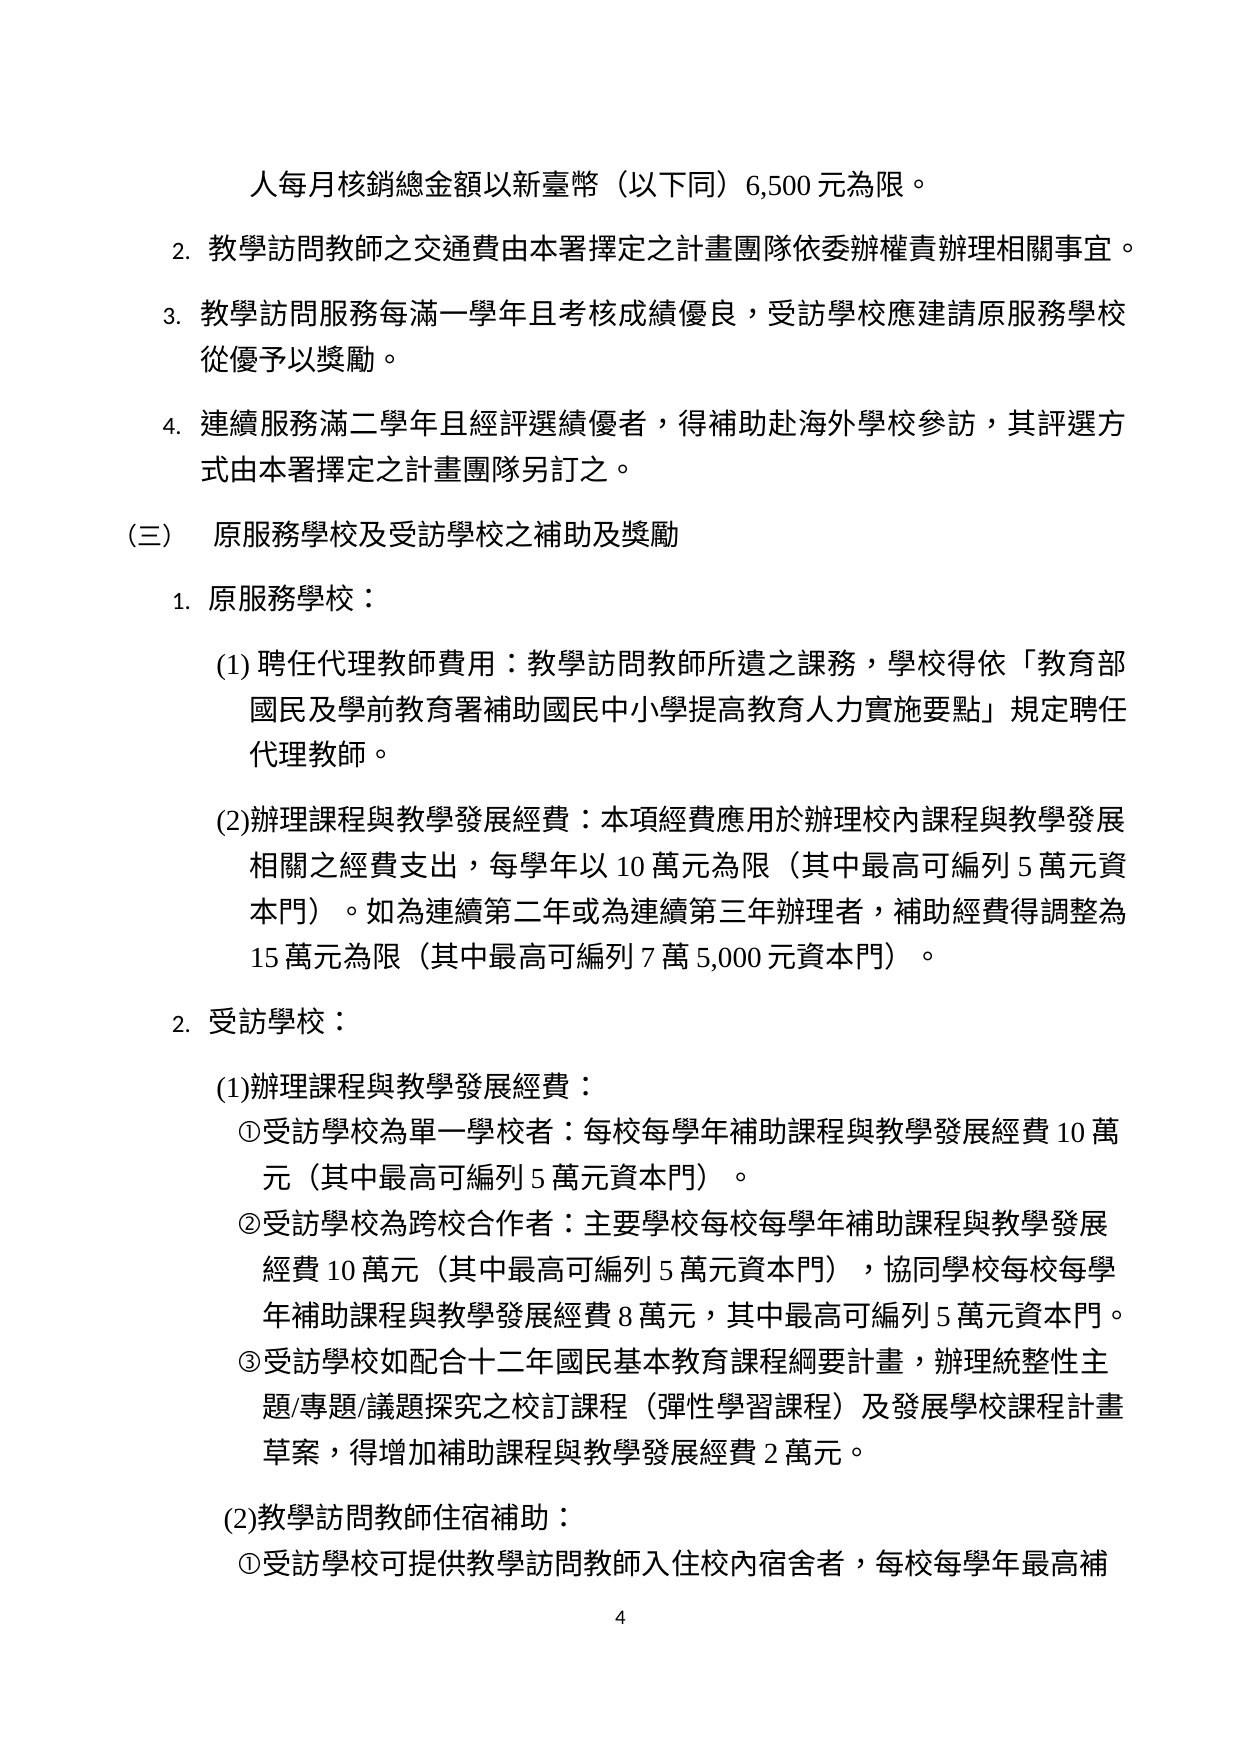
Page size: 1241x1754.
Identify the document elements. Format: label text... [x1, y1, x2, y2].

text (2)辦理課程與教學發展經費：本項經費應用於辦理校內課程與教學發展相關之經費支出，每學年以10萬元為限（其中最高可編列5萬元資本門）。如為連續第二年或為連續第三年辦理者，補助經費得調整為15萬元為限（其中最高可編列7萬5,000元資本門）。 [216, 794, 1128, 977]
list 教學訪問教師之交通費由本署擇定之計畫團隊依委辦權責辦理相關事宜。 [172, 223, 1128, 269]
text (2)教學訪問教師住宿補助： [216, 1492, 1128, 1537]
text 受訪學校如配合十二年國民基本教育課程綱要計畫，辦理統整性主題/專題/議題探究之校訂課程（彈性學習課程）及發展學校課程計畫草案，得增加補助課程與教學發展經費2萬元。 [236, 1335, 1128, 1473]
text (1)辦理課程與教學發展經費： [216, 1060, 1128, 1106]
list 原服務學校及受訪學校之補助及獎勵 [112, 508, 1128, 554]
list 連續服務滿二學年且經評選績優者，得補助赴海外學校參訪，其評選方式由本署擇定之計畫團隊另訂之。 [162, 398, 1128, 489]
text 受訪學校為單一學校者：每校每學年補助課程與教學發展經費10萬元（其中最高可編列5萬元資本門）。 [236, 1106, 1128, 1198]
text 人每月核銷總金額以新臺幣（以下同）6,500元為限。 [216, 158, 1128, 204]
list 教學訪問服務每滿一學年且考核成績優良，受訪學校應建請原服務學校從優予以獎勵。 [162, 287, 1128, 379]
text 受訪學校可提供教學訪問教師入住校內宿舍者，每校每學年最高補 [236, 1537, 1128, 1583]
text 受訪學校為跨校合作者：主要學校每校每學年補助課程與教學發展經費10萬元（其中最高可編列5萬元資本門），協同學校每校每學年補助課程與教學發展經費8萬元，其中最高可編列5萬元資本門。 [236, 1198, 1128, 1335]
list 原服務學校： [172, 573, 1128, 619]
text (1) 聘任代理教師費用：教學訪問教師所遺之課務，學校得依「教育部國民及學前教育署補助國民中小學提高教育人力實施要點」規定聘任代理教師。 [216, 637, 1128, 775]
list 受訪學校： [172, 996, 1128, 1042]
